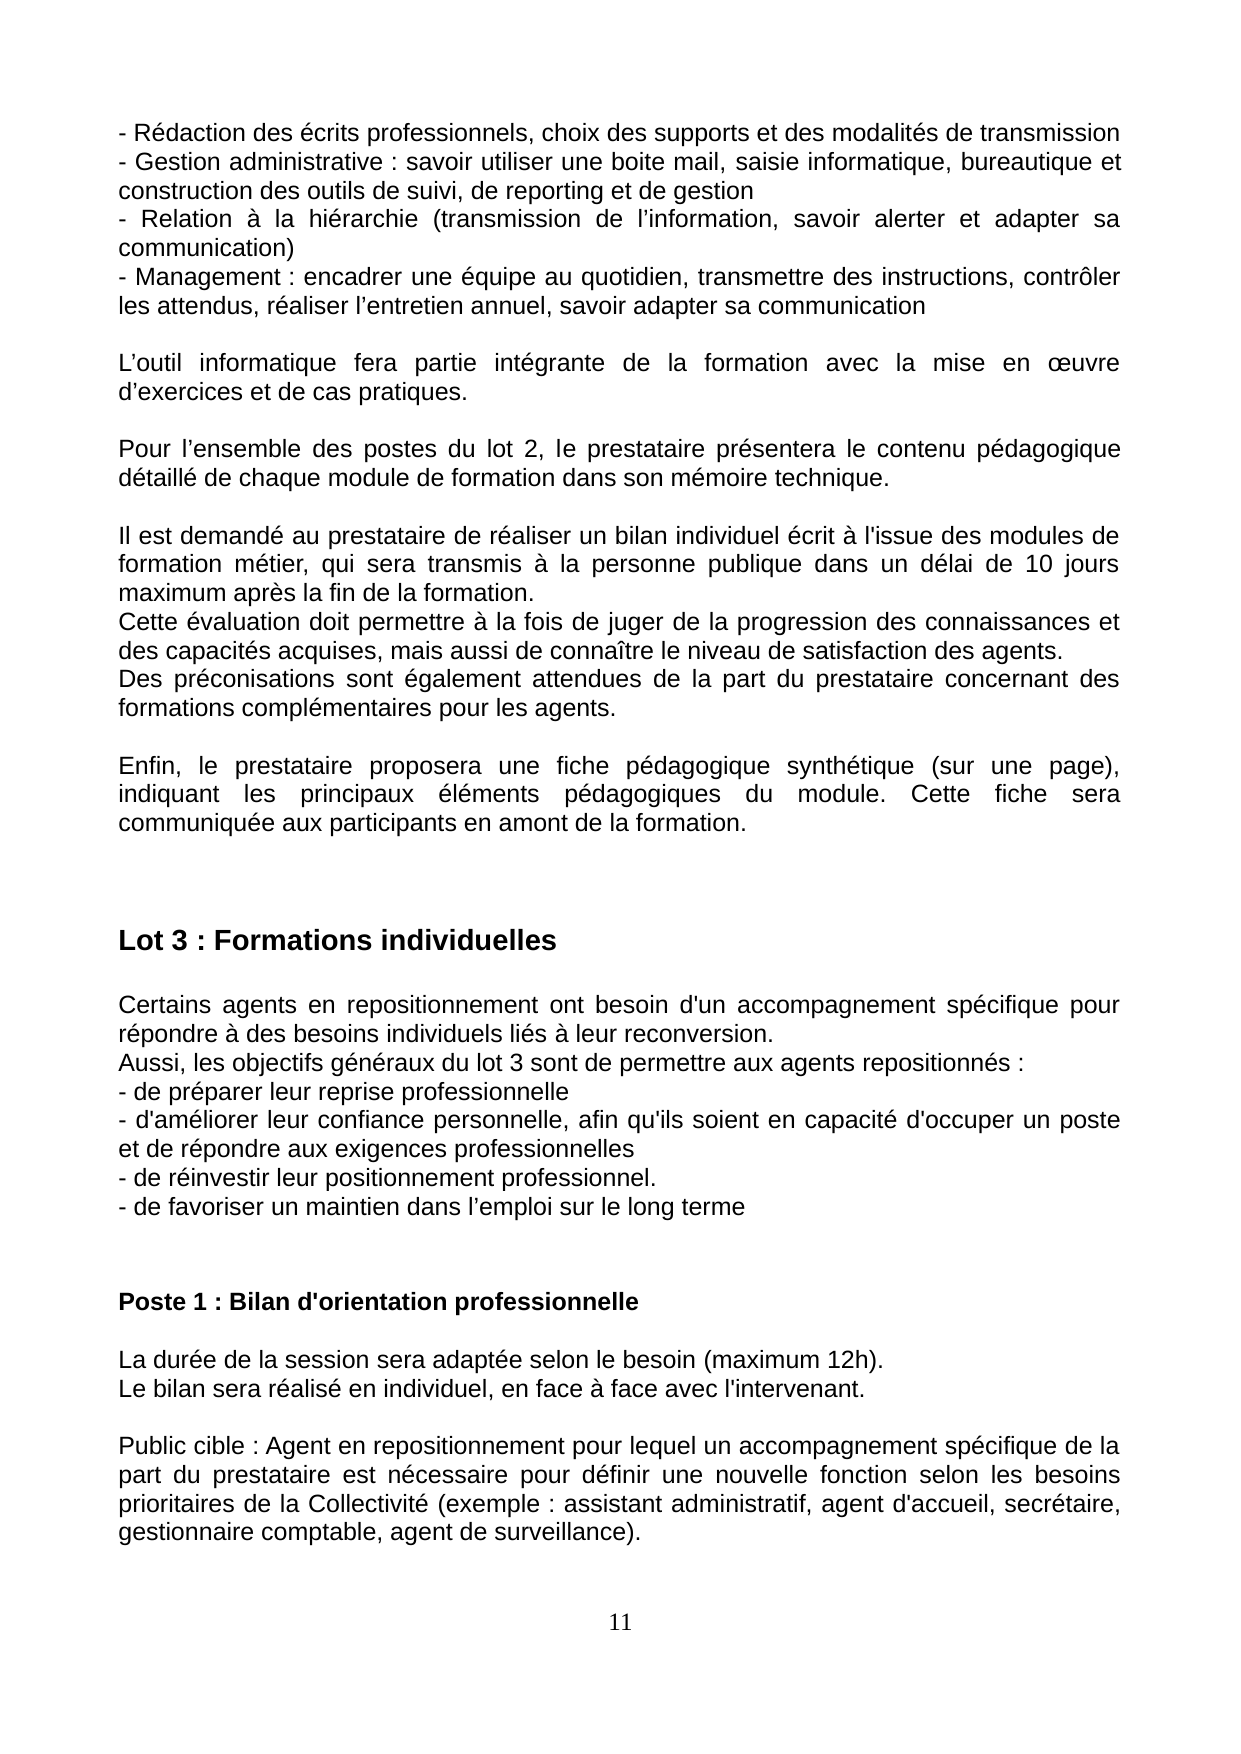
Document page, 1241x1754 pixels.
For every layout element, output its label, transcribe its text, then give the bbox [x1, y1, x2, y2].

text Le bilan sera réalisé en individuel, en face à face avec l'intervenant. [118, 1373, 1122, 1402]
text - Rédaction des écrits professionnels, choix des supports et des modalités de transmission [118, 118, 1122, 147]
text Pour l’ensemble des postes du lot 2, le prestataire présentera le contenu pédagogique détaillé de chaque module de formation dans son mémoire technique. [118, 434, 1122, 492]
text - de préparer leur reprise professionnelle [118, 1076, 1122, 1105]
text Enfin, le prestataire proposera une fiche pédagogique synthétique (sur une page), indiquant les principaux éléments pédagogiques du module. Cette fiche sera communiquée aux participants en amont de la formation. [118, 751, 1122, 837]
text Poste 1 : Bilan d'orientation professionnelle [118, 1287, 1122, 1316]
text - de réinvestir leur positionnement professionnel. [118, 1163, 1122, 1191]
text Lot 3 : Formations individuelles [118, 923, 1122, 957]
text Cette évaluation doit permettre à la fois de juger de la progression des connaissances et des capacités acquises, mais aussi de connaître le niveau de satisfaction des agents. [118, 607, 1122, 664]
text L’outil informatique fera partie intégrante de la formation avec la mise en œuvre d’exercices et de cas pratiques. [118, 348, 1122, 406]
text La durée de la session sera adaptée selon le besoin (maximum 12h). [118, 1345, 1122, 1373]
text Public cible : Agent en repositionnement pour lequel un accompagnement spécifique de la part du prestataire est nécessaire pour définir une nouvelle fonction selon les besoins prioritaires de la Collectivité (exemple : assistant administratif, agent d'accueil, secrétaire, gestionnaire comptable, agent de surveillance). [118, 1431, 1122, 1546]
text - Relation à la hiérarchie (transmission de l’information, savoir alerter et adapter sa communication) [118, 204, 1122, 262]
text - Management : encadrer une équipe au quotidien, transmettre des instructions, contrôler les attendus, réaliser l’entretien annuel, savoir adapter sa communication [118, 262, 1122, 319]
text - Gestion administrative : savoir utiliser une boite mail, saisie informatique, bureautique et construction des outils de suivi, de reporting et de gestion [118, 147, 1122, 204]
text Il est demandé au prestataire de réaliser un bilan individuel écrit à l'issue des modules de formation métier, qui sera transmis à la personne publique dans un délai de 10 jours maximum après la fin de la formation. [118, 521, 1122, 607]
text Aussi, les objectifs généraux du lot 3 sont de permettre aux agents repositionnés : [118, 1048, 1122, 1076]
text - de favoriser un maintien dans l’emploi sur le long terme [118, 1191, 1122, 1220]
text Des préconisations sont également attendues de la part du prestataire concernant des formations complémentaires pour les agents. [118, 664, 1122, 722]
text - d'améliorer leur confiance personnelle, afin qu'ils soient en capacité d'occuper un poste et de répondre aux exigences professionnelles [118, 1105, 1122, 1163]
text Certains agents en repositionnement ont besoin d'un accompagnement spécifique pour répondre à des besoins individuels liés à leur reconversion. [118, 990, 1122, 1048]
